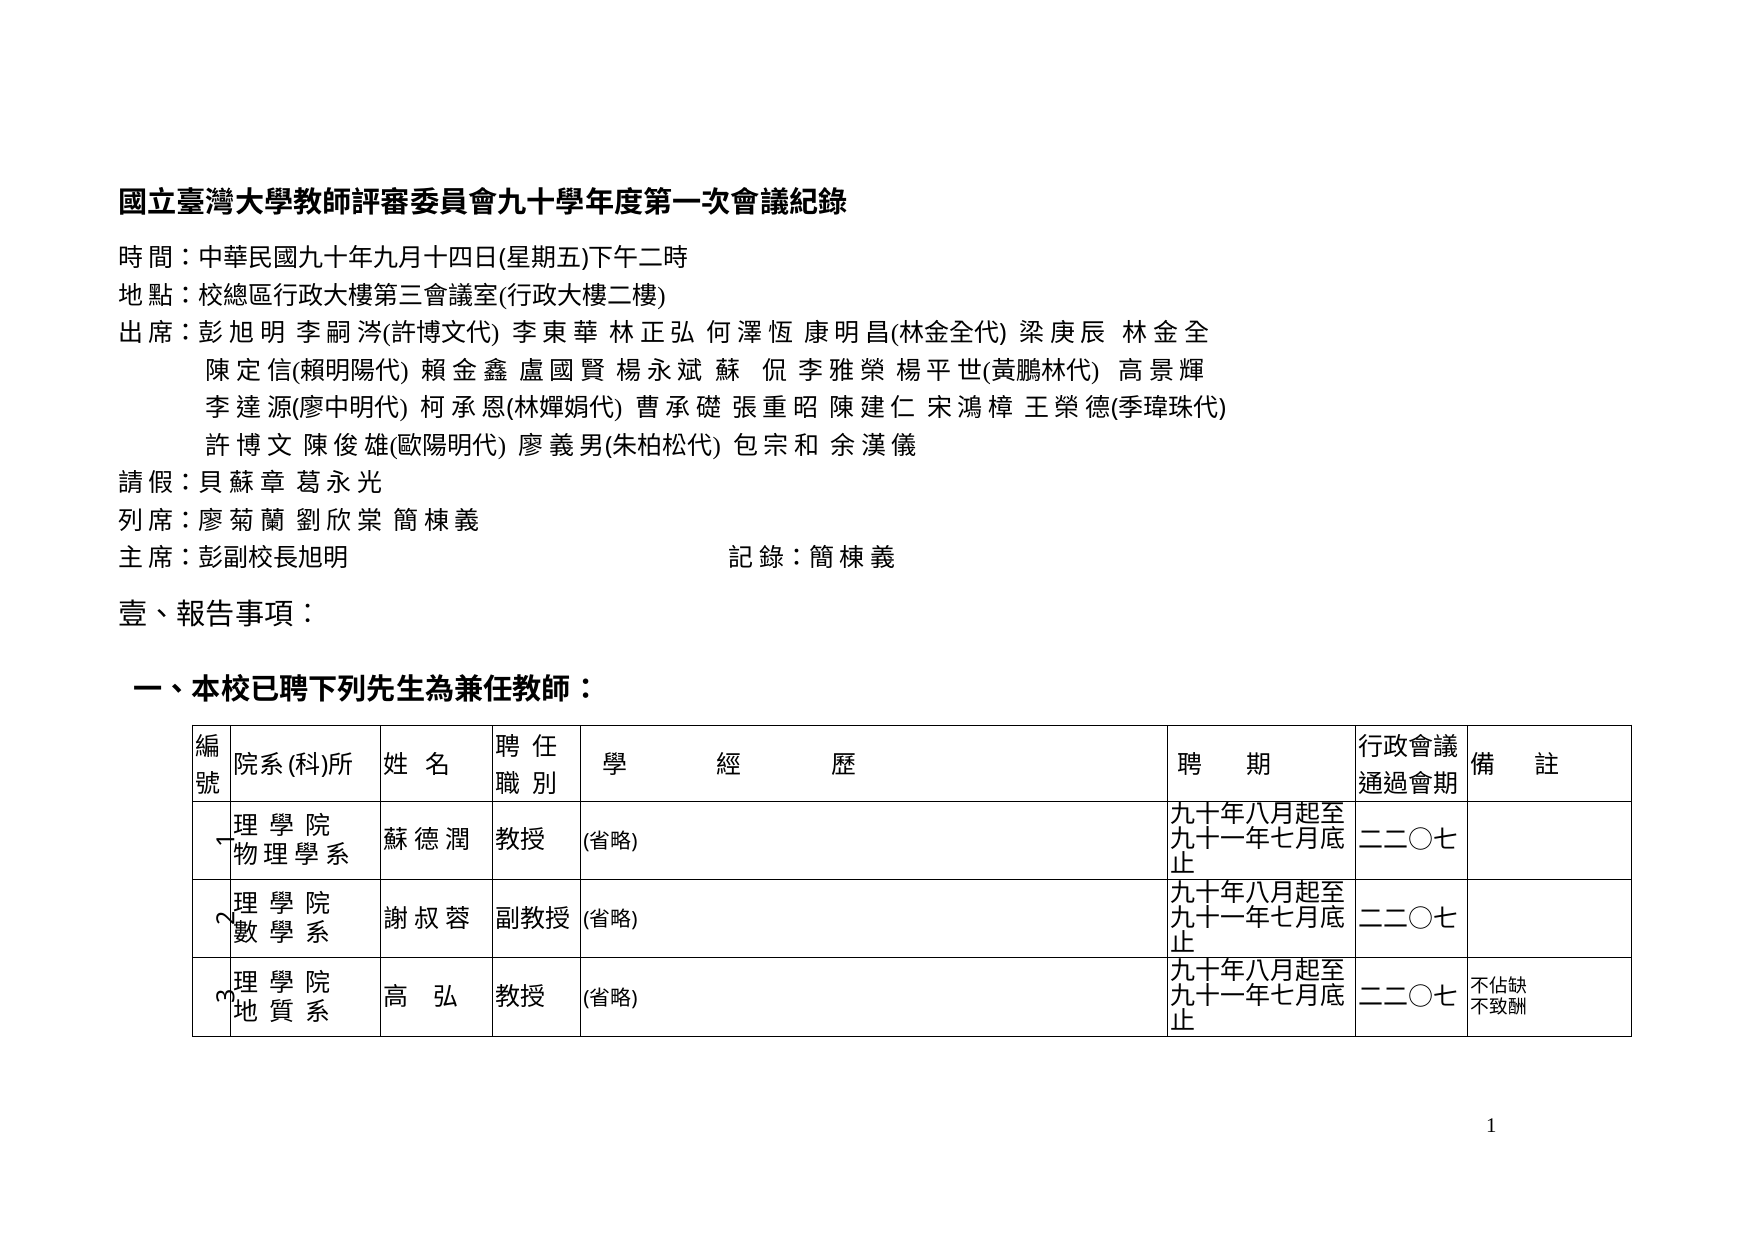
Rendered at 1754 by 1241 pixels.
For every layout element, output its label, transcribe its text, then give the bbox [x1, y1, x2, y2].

text 地 點：校總區行政大樓第三會議室(行政大樓二樓) [118, 274, 1636, 312]
table_header 備 註 [1468, 726, 1631, 801]
table_header 編 號 [193, 726, 230, 801]
table_cell 謝 叔 蓉 [381, 880, 492, 957]
text 主 席：彭副校長旭明 記 錄：簡 棟 義 [118, 537, 1636, 574]
text 壹、報告事項︰ [118, 574, 1636, 649]
table_cell 2 [193, 880, 230, 957]
text 陳 定 信(賴明陽代) 賴 金 鑫 盧 國 賢 楊 永 斌 蘇 侃 李 雅 榮 楊 平 世(黃鵬林代) 高 景 輝 [206, 349, 1636, 387]
table_cell 九十年八月起至九十一年七月底止 [1168, 880, 1355, 957]
table_header 聘 期 [1168, 726, 1355, 801]
table_cell 二二○七 [1356, 802, 1467, 879]
table_cell (省略) [581, 802, 1167, 879]
table_header 院 系 (科)所 [231, 726, 380, 801]
table_cell 九十年八月起至九十一年七月底止 [1168, 958, 1355, 1036]
text 請 假：貝 蘇 章 葛 永 光 [118, 462, 1636, 499]
table_cell 1 [193, 802, 230, 879]
table_cell (省略) [581, 958, 1167, 1036]
table_cell 二二○七 [1356, 958, 1467, 1036]
table_cell 高 弘 [381, 958, 492, 1036]
text 時 間：中華民國九十年九月十四日(星期五)下午二時 [118, 237, 1636, 274]
table_cell 副教授 [493, 880, 580, 957]
text 出 席：彭 旭 明 李 嗣 涔(許博文代) 李 東 華 林 正 弘 何 澤 恆 康 明 昌(林金全代) 梁 庚 辰 林 金 全 [118, 312, 1636, 349]
table_cell 理 學 院 物 理 學 系 [231, 802, 380, 879]
text 李 達 源(廖中明代) 柯 承 恩(林嬋娟代) 曹 承 礎 張 重 昭 陳 建 仁 宋 鴻 樟 王 榮 德(季瑋珠代) [206, 387, 1636, 424]
table_header 聘 任 職 別 [493, 726, 580, 801]
table_cell [1468, 880, 1631, 957]
text 許 博 文 陳 俊 雄(歐陽明代) 廖 義 男(朱柏松代) 包 宗 和 余 漢 儀 [206, 424, 1636, 462]
table_header 學 經 歷 [581, 726, 1167, 801]
table_cell 3 [193, 958, 230, 1036]
table_cell 不佔缺 不致酬 [1468, 958, 1631, 1036]
table_cell 理 學 院 數 學 系 [231, 880, 380, 957]
table_cell 教授 [493, 958, 580, 1036]
table_cell 九十年八月起至九十一年七月底止 [1168, 802, 1355, 879]
table_cell 二二○七 [1356, 880, 1467, 957]
table_cell 蘇 德 潤 [381, 802, 492, 879]
table_header 行政會議通過會期 [1356, 726, 1467, 801]
table_cell 理 學 院 地 質 系 [231, 958, 380, 1036]
table_cell [1468, 802, 1631, 879]
text 列 席：廖 菊 蘭 劉 欣 棠 簡 棟 義 [118, 499, 1636, 537]
text 一、本校已聘下列先生為兼任教師： [118, 649, 1636, 724]
table_cell 教授 [493, 802, 580, 879]
text 國立臺灣大學教師評審委員會九十學年度第一次會議紀錄 [118, 162, 1636, 237]
table_header 姓 名 [381, 726, 492, 801]
table_cell (省略) [581, 880, 1167, 957]
